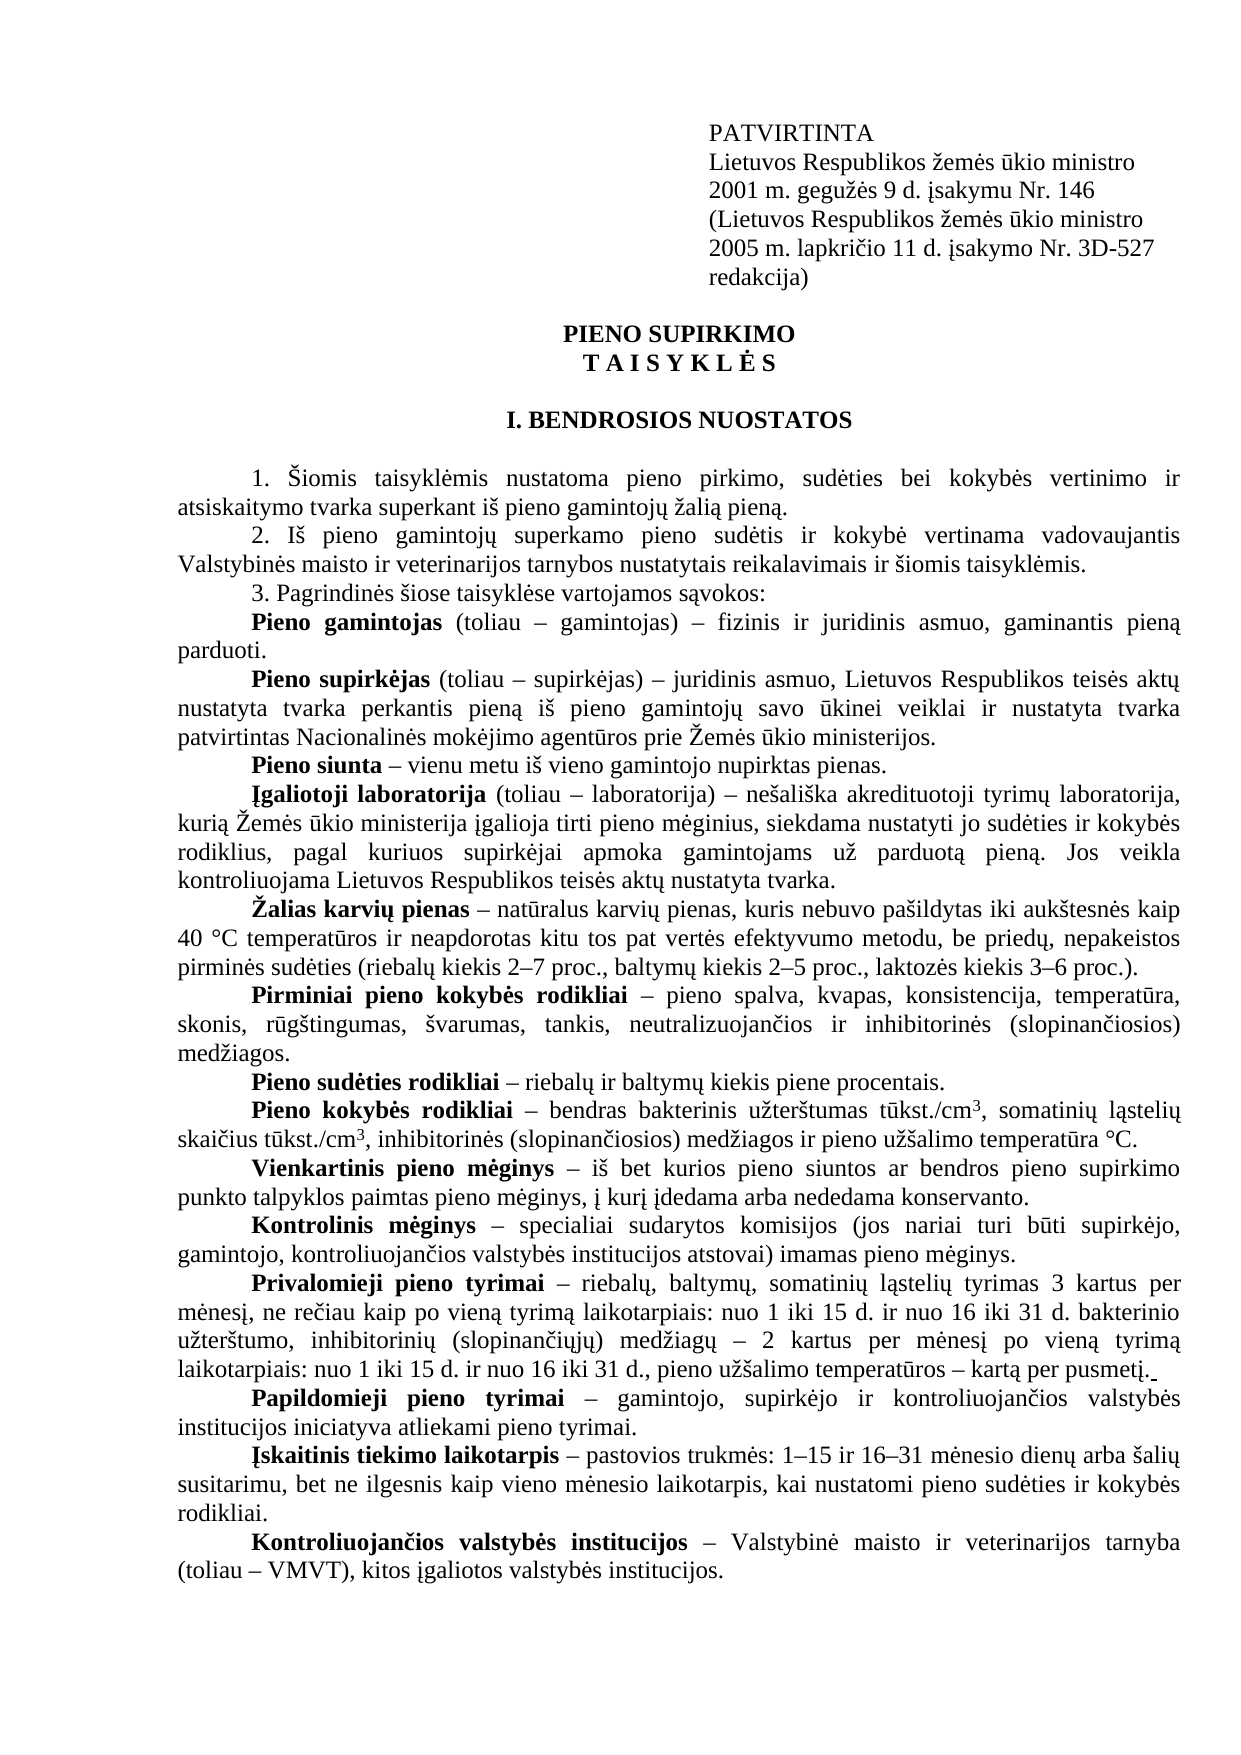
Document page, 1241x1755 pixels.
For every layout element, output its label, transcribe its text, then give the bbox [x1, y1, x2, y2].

text redakcija) [177, 262, 1181, 291]
text Įskaitinis tiekimo laikotarpis – pastovios trukmės: 1–15 ir 16–31 mėnesio dienų arba šalių susitarimu, bet ne ilgesnis kaip vieno mėnesio laikotarpis, kai nustatomi pieno sudėties ir kokybės rodikliai. [177, 1441, 1181, 1527]
text Kontrolinis mėginys – specialiai sudarytos komisijos (jos nariai turi būti supirkėjo, gamintojo, kontroliuojančios valstybės institucijos atstovai) imamas pieno mėginys. [177, 1211, 1181, 1268]
text Pieno sudėties rodikliai – riebalų ir baltymų kiekis piene procentais. [177, 1067, 1181, 1096]
text Papildomieji pieno tyrimai – gamintojo, supirkėjo ir kontroliuojančios valstybės institucijos iniciatyva atliekami pieno tyrimai. [177, 1383, 1181, 1441]
text 1. Šiomis taisyklėmis nustatoma pieno pirkimo, sudėties bei kokybės vertinimo ir atsiskaitymo tvarka superkant iš pieno gamintojų žalią pieną. [177, 463, 1181, 521]
text Pieno gamintojas (toliau – gamintojas) – fizinis ir juridinis asmuo, gaminantis pieną parduoti. [177, 607, 1181, 664]
text 3. Pagrindinės šiose taisyklėse vartojamos sąvokos: [177, 578, 1181, 607]
text Žalias karvių pienas – natūralus karvių pienas, kuris nebuvo pašildytas iki aukštesnės kaip 40 °C temperatūros ir neapdorotas kitu tos pat vertės efektyvumo metodu, be priedų, nepakeistos pirminės sudėties (riebalų kiekis 2–7 proc., baltymų kiekis 2–5 proc., laktozės kiekis 3–6 proc.). [177, 894, 1181, 981]
text Lietuvos Respublikos žemės ūkio ministro [177, 147, 1181, 176]
text (Lietuvos Respublikos žemės ūkio ministro [177, 204, 1181, 233]
text Pieno supirkėjas (toliau – supirkėjas) – juridinis asmuo, Lietuvos Respublikos teisės aktų nustatyta tvarka perkantis pieną iš pieno gamintojų savo ūkinei veiklai ir nustatyta tvarka patvirtintas Nacionalinės mokėjimo agentūros prie Žemės ūkio ministerijos. [177, 664, 1181, 751]
text Pieno kokybės rodikliai – bendras bakterinis užterštumas tūkst./cm3, somatinių ląstelių skaičius tūkst./cm3, inhibitorinės (slopinančiosios) medžiagos ir pieno užšalimo temperatūra °C. [177, 1096, 1181, 1153]
text I. BENDROSIOS NUOSTATOS [177, 406, 1181, 434]
text 2001 m. gegužės 9 d. įsakymu Nr. 146 [177, 176, 1181, 204]
text Kontroliuojančios valstybės institucijos – Valstybinė maisto ir veterinarijos tarnyba (toliau – VMVT), kitos įgaliotos valstybės institucijos. [177, 1527, 1181, 1584]
text Įgaliotoji laboratorija (toliau – laboratorija) – nešališka akredituotoji tyrimų laboratorija, kurią Žemės ūkio ministerija įgalioja tirti pieno mėginius, siekdama nustatyti jo sudėties ir kokybės rodiklius, pagal kuriuos supirkėjai apmoka gamintojams už parduotą pieną. Jos veikla kontroliuojama Lietuvos Respublikos teisės aktų nustatyta tvarka. [177, 779, 1181, 894]
text T A I S Y K L Ė S [177, 348, 1181, 377]
text Pirminiai pieno kokybės rodikliai – pieno spalva, kvapas, konsistencija, temperatūra, skonis, rūgštingumas, švarumas, tankis, neutralizuojančios ir inhibitorinės (slopinančiosios) medžiagos. [177, 981, 1181, 1067]
text Privalomieji pieno tyrimai – riebalų, baltymų, somatinių ląstelių tyrimas 3 kartus per mėnesį, ne rečiau kaip po vieną tyrimą laikotarpiais: nuo 1 iki 15 d. ir nuo 16 iki 31 d. bakterinio užterštumo, inhibitorinių (slopinančiųjų) medžiagų – 2 kartus per mėnesį po vieną tyrimą laikotarpiais: nuo 1 iki 15 d. ir nuo 16 iki 31 d., pieno užšalimo temperatūros – kartą per pusmetį. [177, 1268, 1181, 1383]
text Vienkartinis pieno mėginys – iš bet kurios pieno siuntos ar bendros pieno supirkimo punkto talpyklos paimtas pieno mėginys, į kurį įdedama arba nededama konservanto. [177, 1153, 1181, 1211]
text 2005 m. lapkričio 11 d. įsakymo Nr. 3D-527 [177, 233, 1181, 262]
text Pieno siunta – vienu metu iš vieno gamintojo nupirktas pienas. [177, 751, 1181, 779]
text PIENO SUPIRKIMO [177, 319, 1181, 348]
text PATVIRTINTA [709, 118, 1181, 147]
text 2. Iš pieno gamintojų superkamo pieno sudėtis ir kokybė vertinama vadovaujantis Valstybinės maisto ir veterinarijos tarnybos nustatytais reikalavimais ir šiomis taisyklėmis. [177, 521, 1181, 578]
